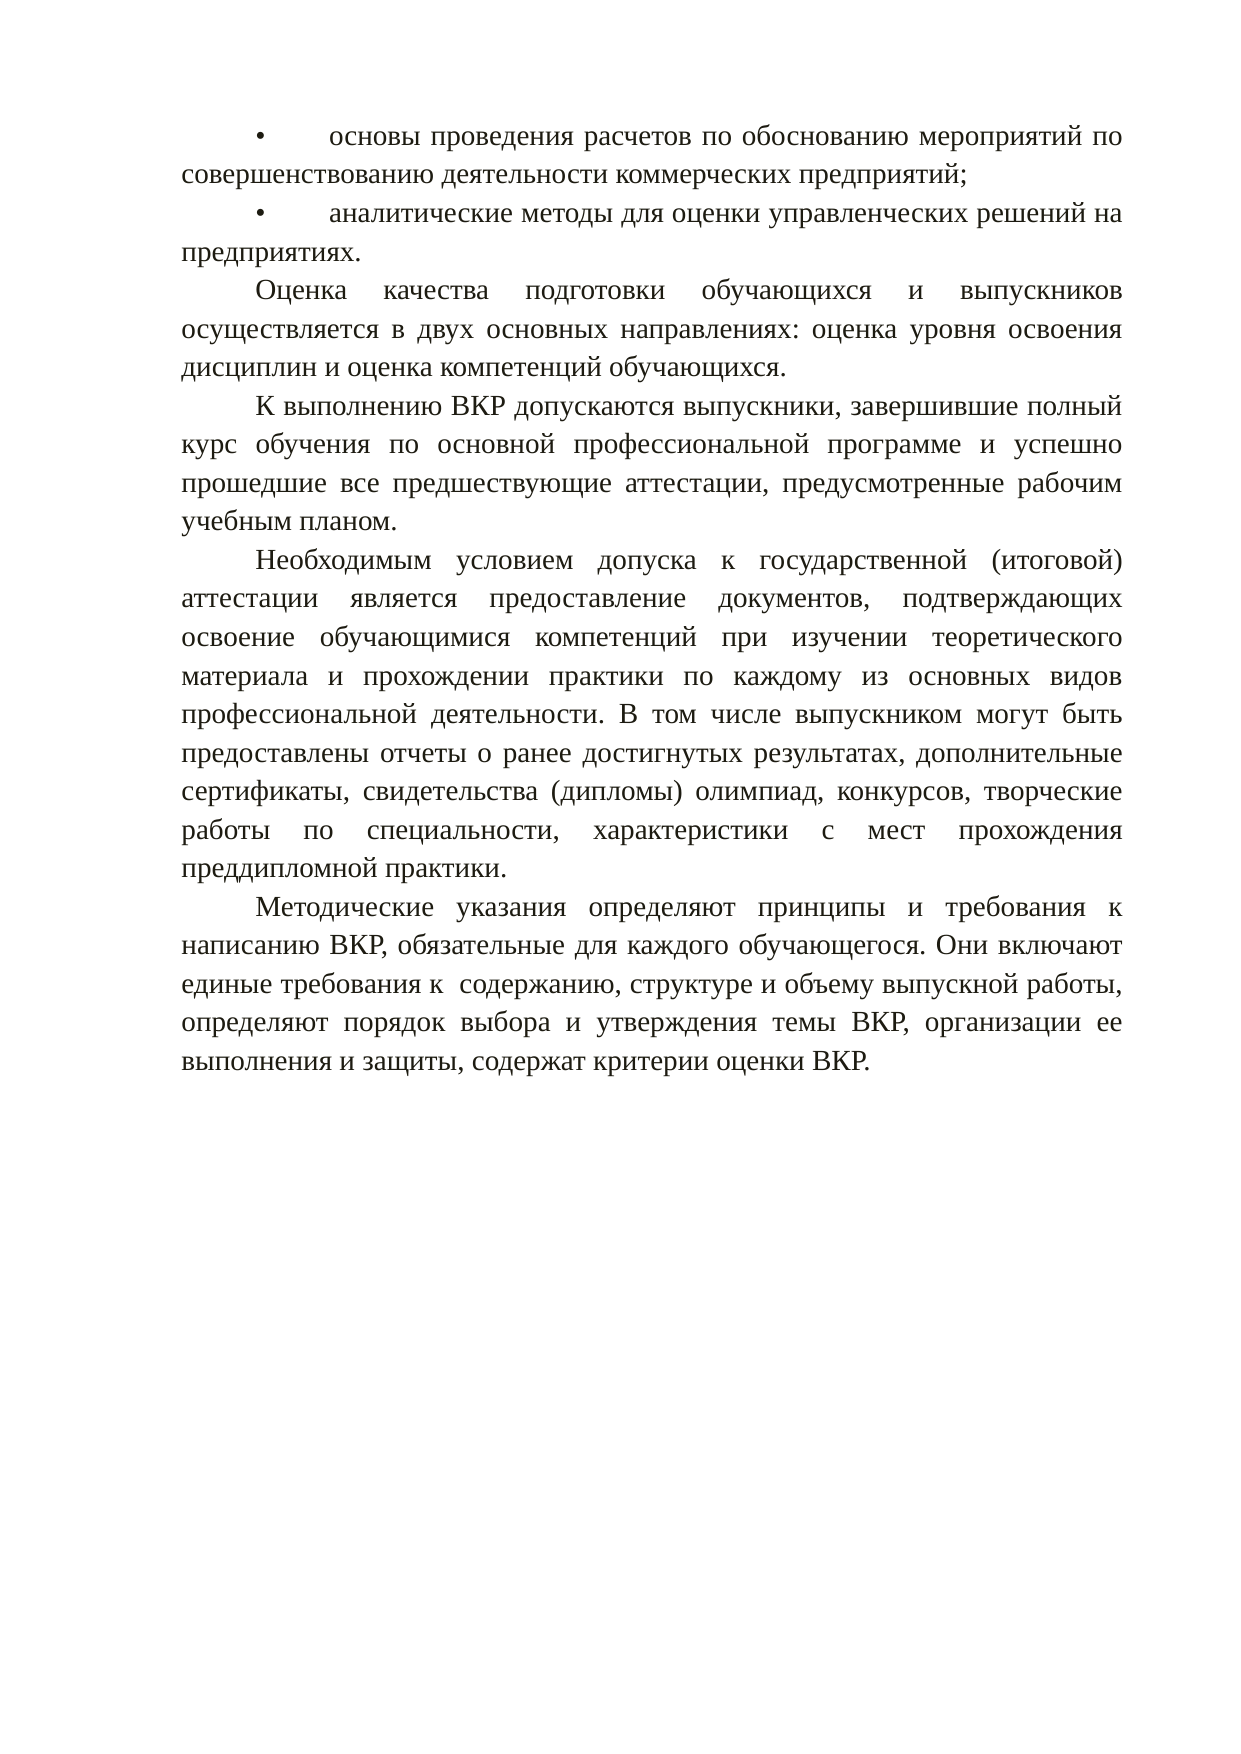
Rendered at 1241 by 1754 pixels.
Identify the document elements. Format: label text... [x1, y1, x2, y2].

text Методические указания определяют принципы и требования к написанию ВКР, обязательные для каждого обучающегося. Они включают единые требования к содержанию, структуре и объему выпускной работы, определяют порядок выбора и утверждения темы ВКР, организации ее выполнения и защиты, содержат критерии оценки ВКР. [181, 889, 1123, 1077]
text Оценка качества подготовки обучающихся и выпускников осуществляется в двух основных направлениях: оценка уровня освоения дисциплин и оценка компетенций обучающихся. [181, 272, 1123, 383]
text • основы проведения расчетов по обоснованию мероприятий по совершенствованию деятельности коммерческих предприятий; [181, 118, 1123, 190]
text • аналитические методы для оценки управленческих решений на предприятиях. [181, 195, 1123, 267]
text К выполнению ВКР допускаются выпускники, завершившие полный курс обучения по основной профессиональной программе и успешно прошедшие все предшествующие аттестации, предусмотренные рабочим учебным планом. [181, 388, 1123, 537]
text Необходимым условием допуска к государственной (итоговой) аттестации является предоставление документов, подтверждающих освоение обучающимися компетенций при изучении теоретического материала и прохождении практики по каждому из основных видов профессиональной деятельности. В том числе выпускником могут быть предоставлены отчеты о ранее достигнутых результатах, дополнительные сертификаты, свидетельства (дипломы) олимпиад, конкурсов, творческие работы по специальности, характеристики с мест прохождения преддипломной практики. [181, 542, 1123, 884]
